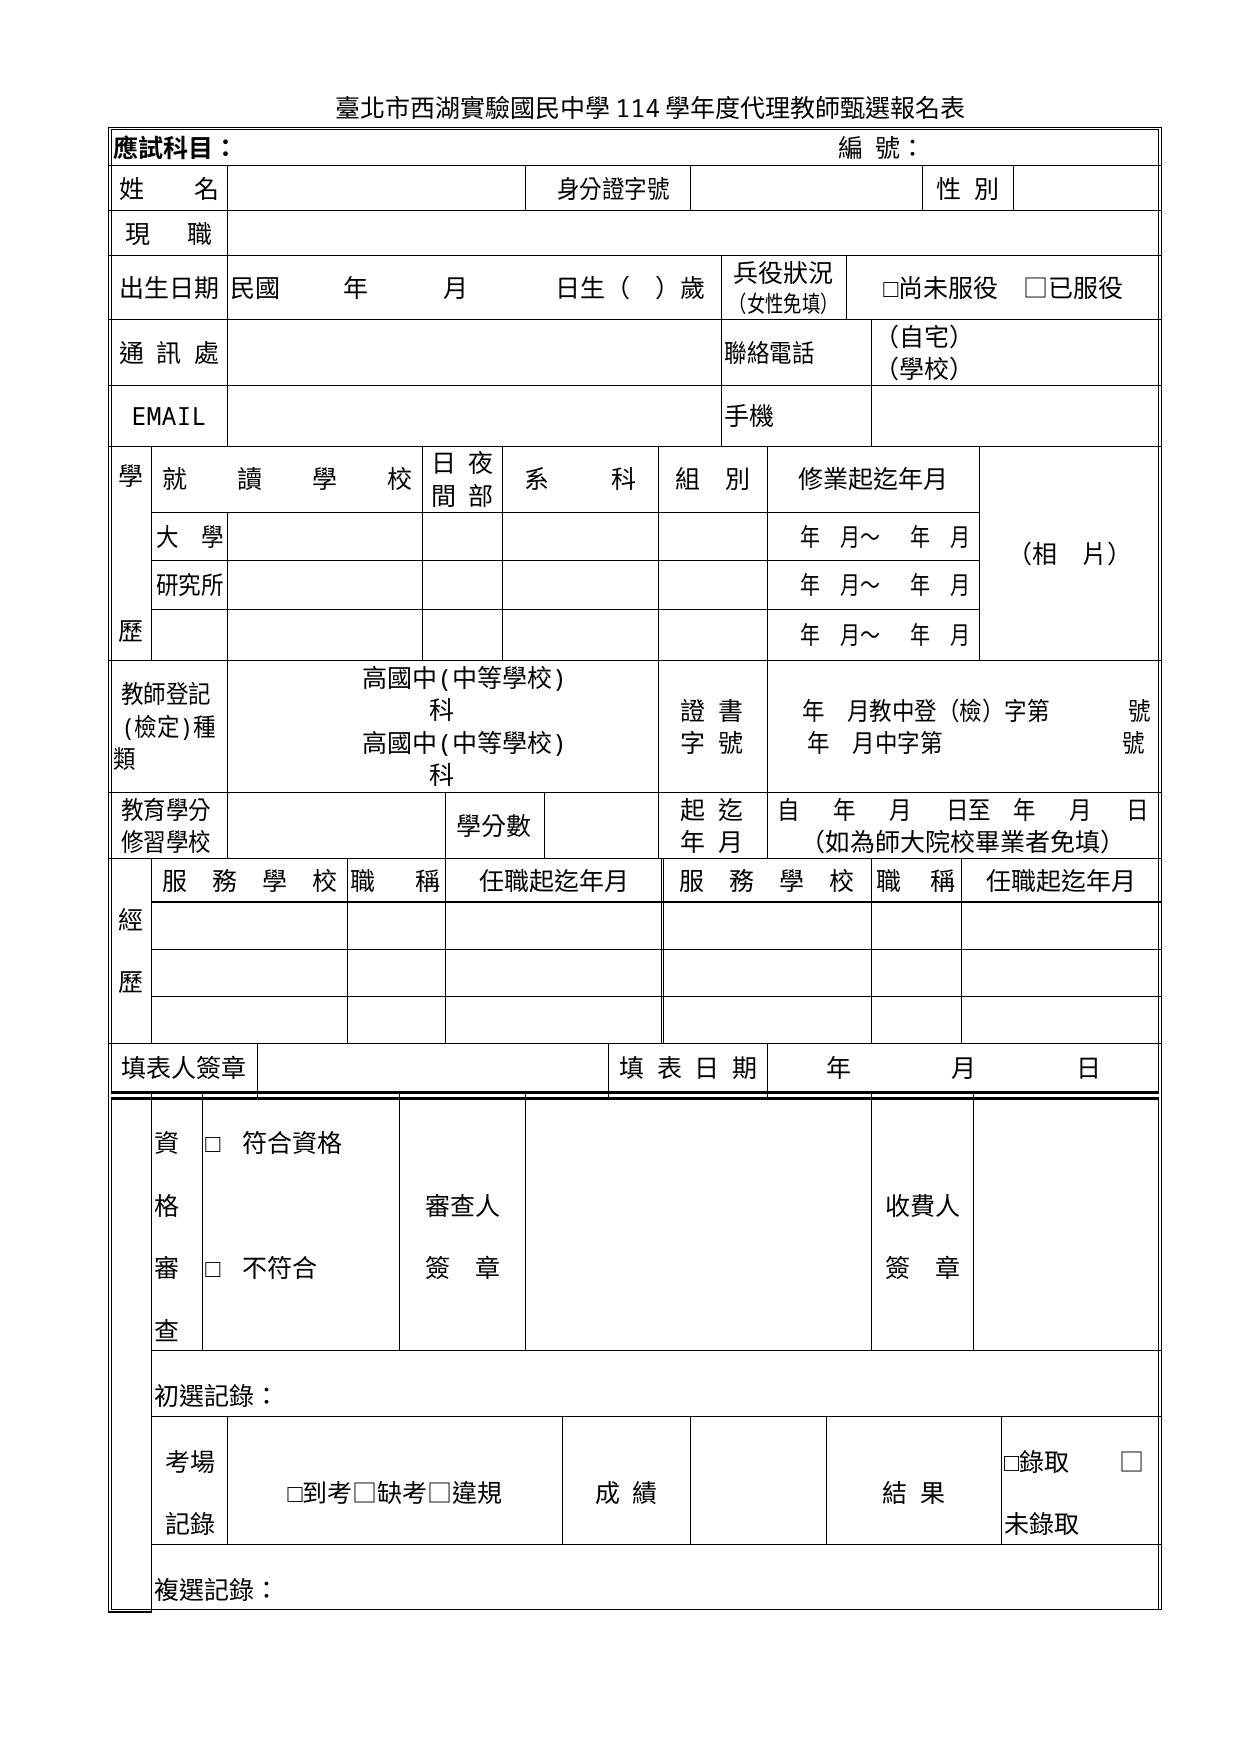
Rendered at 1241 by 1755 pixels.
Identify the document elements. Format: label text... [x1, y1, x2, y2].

table_cell 填表人簽章 [112, 1044, 257, 1091]
table_cell [152, 997, 347, 1043]
table_cell [664, 903, 871, 949]
table_cell [691, 166, 922, 210]
table_cell EMAIL [112, 386, 227, 446]
table_cell 任職起迄年月 [962, 859, 1158, 901]
table_cell 服 務 學 校 [664, 859, 871, 901]
table_cell 組 別 [659, 447, 767, 512]
table_cell [962, 997, 1158, 1043]
table_cell [423, 561, 502, 608]
table_cell [962, 903, 1158, 949]
table_cell 日 夜 間 部 [423, 447, 502, 512]
table_cell [423, 610, 502, 660]
table_cell [348, 950, 445, 996]
table_cell 證 書 字 號 [659, 661, 767, 792]
table_cell 系 科 [503, 447, 658, 512]
table_cell □錄取 □未錄取 [1002, 1417, 1158, 1544]
table_cell [974, 1100, 1158, 1350]
table_cell 性 別 [923, 166, 1013, 210]
table_cell （自宅） （學校） [872, 320, 1158, 385]
table_cell [446, 997, 661, 1043]
table_cell [228, 561, 422, 608]
table_cell □到考□缺考□違規 [228, 1417, 562, 1544]
table_cell 學分數 [446, 793, 544, 858]
table_cell 起 迄 年 月 [659, 793, 767, 858]
table_cell [446, 903, 661, 949]
table_cell [348, 903, 445, 949]
table_cell 現 職 [112, 211, 227, 255]
table_cell 服 務 學 校 [152, 859, 347, 901]
table_cell 資 格 審 查 [152, 1100, 202, 1350]
table_cell 結 果 [827, 1417, 1001, 1544]
table_cell 聯絡電話 [722, 320, 871, 385]
table_cell [664, 950, 871, 996]
table_cell 職 稱 [348, 859, 445, 901]
table_cell 兵役狀況（女性免填） [722, 256, 846, 319]
table_cell [872, 997, 961, 1043]
table_cell [228, 793, 445, 858]
table_cell 年 月 日 [768, 1044, 1158, 1091]
table_cell [348, 997, 445, 1043]
table_cell 教師登記 (檢定)種類 [112, 661, 227, 792]
table_cell [526, 1100, 871, 1350]
table_cell 年 月～ 年 月 [768, 610, 979, 660]
table_cell [503, 610, 658, 660]
table_cell [872, 903, 961, 949]
table_header 應試科目： 編 號： [112, 130, 1158, 165]
table_cell [872, 950, 961, 996]
table_cell [446, 950, 661, 996]
table_cell 年 月教中登（檢）字第 號 年 月中字第 號 [768, 661, 1158, 792]
table_cell 符合資格 不符合 [203, 1100, 399, 1350]
table_cell 自 年 月 日至 年 月 日 （如為師大院校畢業者免填） [768, 793, 1158, 858]
table_cell 年 月～ 年 月 [768, 513, 979, 560]
table_cell 考場 記錄 [152, 1417, 227, 1544]
table_cell 大 學 [152, 513, 227, 560]
table_cell 初選記錄： [152, 1351, 1158, 1416]
table_cell 高國中(中等學校) 科 高國中(中等學校) 科 [228, 661, 658, 792]
table_cell 成 績 [563, 1417, 690, 1544]
table_cell [659, 561, 767, 608]
table_cell [872, 386, 1158, 446]
table_cell [962, 950, 1158, 996]
table_cell 修業起迄年月 [768, 447, 979, 512]
table_cell [152, 950, 347, 996]
table_cell 教育學分 修習學校 [112, 793, 227, 858]
table_cell 手機 [722, 386, 871, 446]
table_cell [228, 320, 721, 385]
table_cell 身分證字號 [526, 166, 690, 210]
table_cell 學 歷 [112, 447, 151, 660]
table_cell 任職起迄年月 [446, 859, 661, 901]
table_cell 通 訊 處 [112, 320, 227, 385]
table_cell [503, 561, 658, 608]
table_cell 研究所 [152, 561, 227, 608]
table_cell [659, 610, 767, 660]
table_cell [423, 513, 502, 560]
table_cell 收費人 簽 章 [872, 1100, 973, 1350]
table_cell [110, 1092, 151, 1097]
table_cell （相 片） [980, 447, 1158, 660]
table_cell [1014, 166, 1158, 210]
table_cell 經 歷 [112, 859, 151, 1043]
table_cell [545, 793, 658, 858]
table_cell 民國 年 月 日生（ ）歲 [228, 256, 721, 319]
table_cell 姓 名 [112, 166, 227, 210]
table_cell [258, 1044, 608, 1091]
table_cell [974, 1091, 1160, 1350]
table_cell 年 月～ 年 月 [768, 561, 979, 608]
table_cell [664, 997, 871, 1043]
table_cell □尚未服役 □已服役 [847, 256, 1158, 319]
text 臺北市西湖實驗國民中學114學年度代理教師甄選報名表 [148, 64, 1152, 127]
table_cell 就 讀 學 校 [152, 447, 422, 512]
table_cell 出生日期 [112, 256, 227, 319]
table_cell 複選記錄： [152, 1545, 1158, 1609]
table_cell 職 稱 [872, 859, 961, 901]
table_cell [112, 1100, 151, 1609]
table_cell [503, 513, 658, 560]
table_cell [228, 513, 422, 560]
table_cell 審查人 簽 章 [400, 1100, 525, 1350]
table_cell [659, 513, 767, 560]
table_cell [228, 610, 422, 660]
table_cell [228, 211, 1158, 255]
table_cell [152, 610, 227, 660]
table_cell [228, 166, 525, 210]
table_cell [152, 903, 347, 949]
table_cell 填 表 日 期 [609, 1044, 767, 1091]
table_cell [691, 1417, 826, 1544]
table_cell [228, 386, 721, 446]
